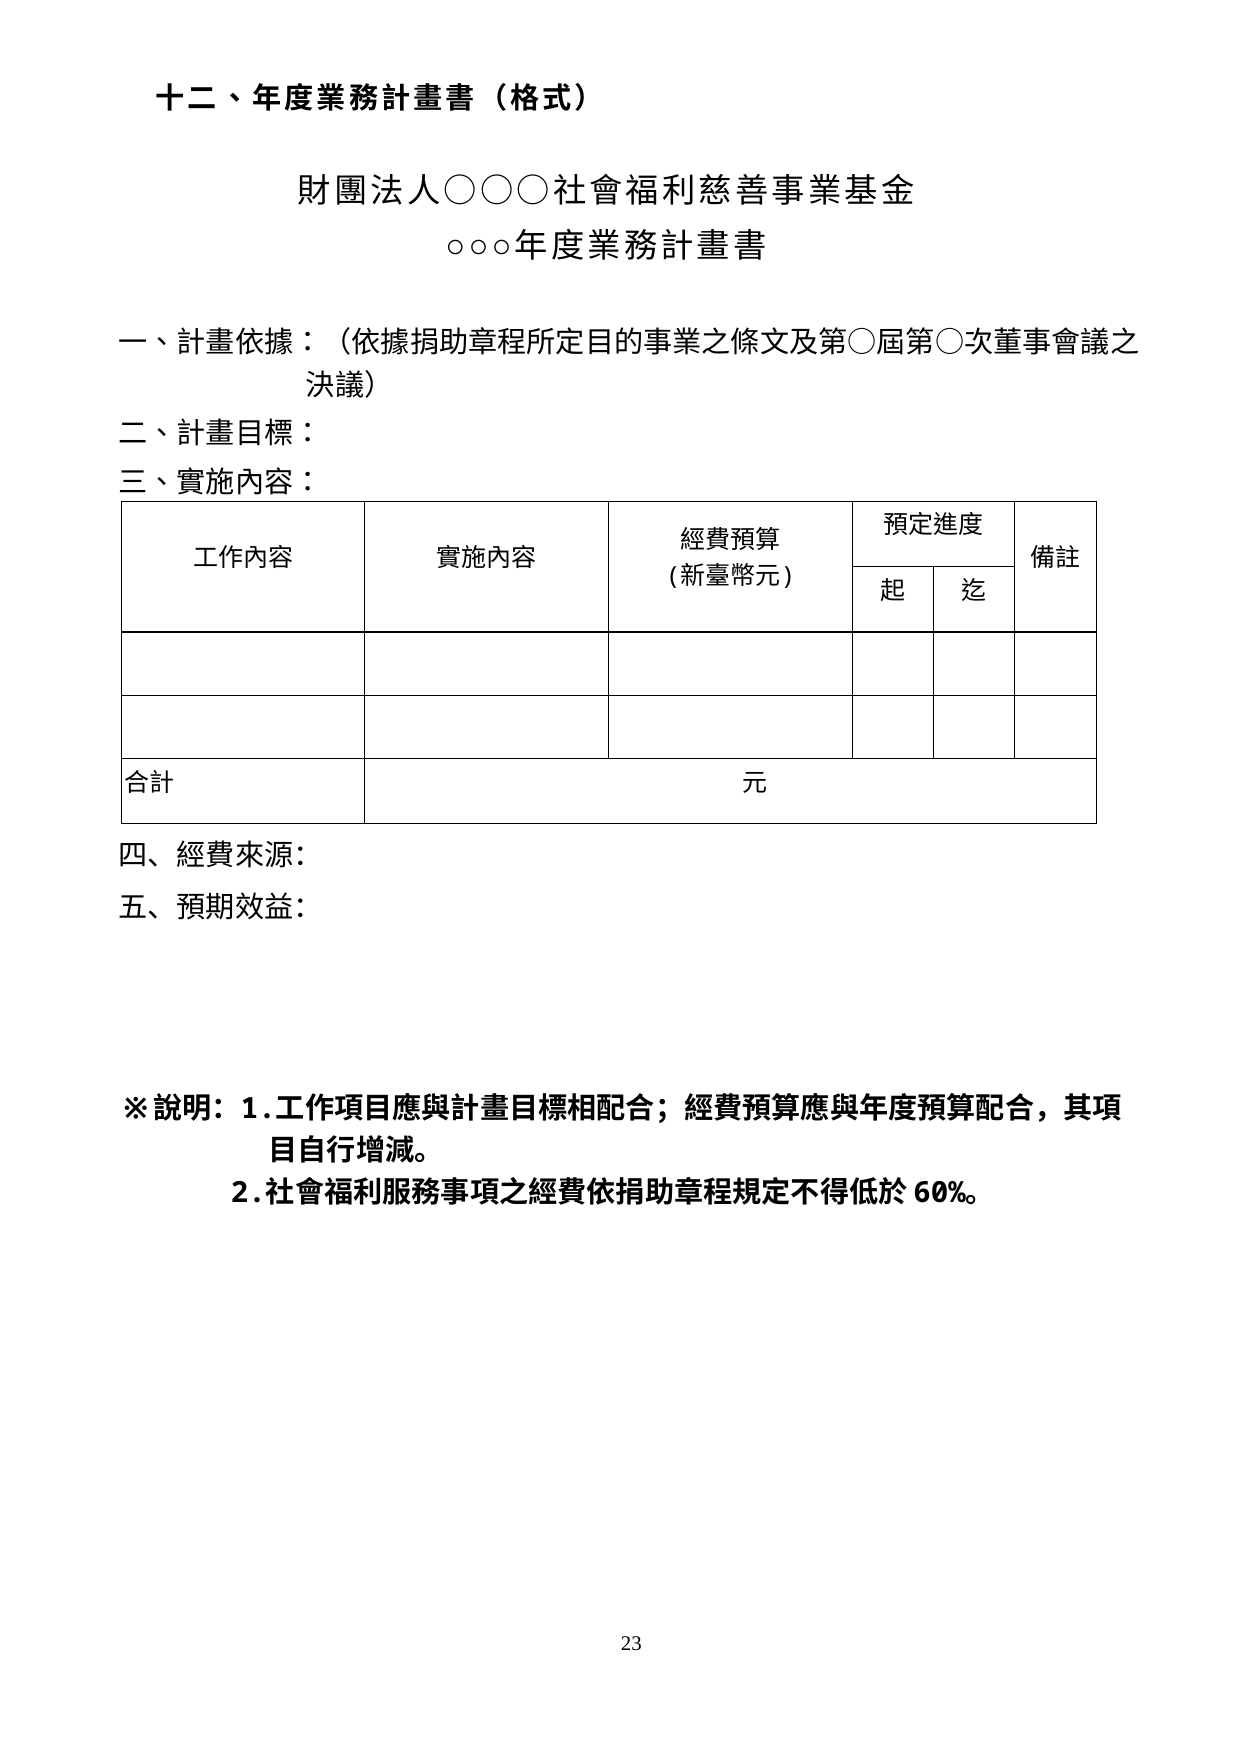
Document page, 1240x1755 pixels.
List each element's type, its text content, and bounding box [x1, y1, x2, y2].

table_cell [853, 696, 933, 758]
table_cell [122, 696, 364, 758]
table_cell [365, 633, 608, 695]
text 2.社會福利服務事項之經費依捐助章程規定不得低於60%。 [168, 1169, 1144, 1210]
table_cell 迄 [934, 567, 1014, 631]
table_cell [365, 696, 608, 758]
text 四、經費來源： [118, 834, 1144, 873]
table_header 實施內容 [365, 502, 608, 631]
text ※說明：1.工作項目應與計畫目標相配合；經費預算應與年度預算配合，其項目自行增減。 [118, 1085, 1144, 1169]
title 財團法人○○○社會福利慈善事業基金 [68, 164, 1144, 212]
table_header 工作內容 [122, 502, 364, 631]
table_cell [1015, 633, 1096, 695]
text 二、計畫目標： [118, 410, 1144, 452]
table_cell 合計 [122, 759, 364, 823]
table_header 備註 [1015, 502, 1096, 631]
table_cell 起 [853, 567, 933, 631]
table_cell [609, 696, 852, 758]
table_cell [853, 633, 933, 695]
text 三、實施內容： [118, 458, 1144, 501]
table_header 預定進度 [853, 502, 1014, 566]
table_cell [122, 633, 364, 695]
table_cell [1015, 696, 1096, 758]
table_cell [934, 696, 1014, 758]
table_cell [609, 633, 852, 695]
text 五、預期效益： [118, 886, 1144, 926]
table_cell [934, 633, 1014, 695]
title ○○○年度業務計畫書 [68, 218, 1144, 267]
text 一、計畫依據：（依據捐助章程所定目的事業之條文及第○屆第○次董事會議之決議） [118, 319, 1144, 403]
table_header 經費預算 (新臺幣元) [609, 502, 852, 631]
table_cell 元 [365, 759, 1096, 823]
subtitle 十二、年度業務計畫書（格式） [118, 75, 1144, 117]
